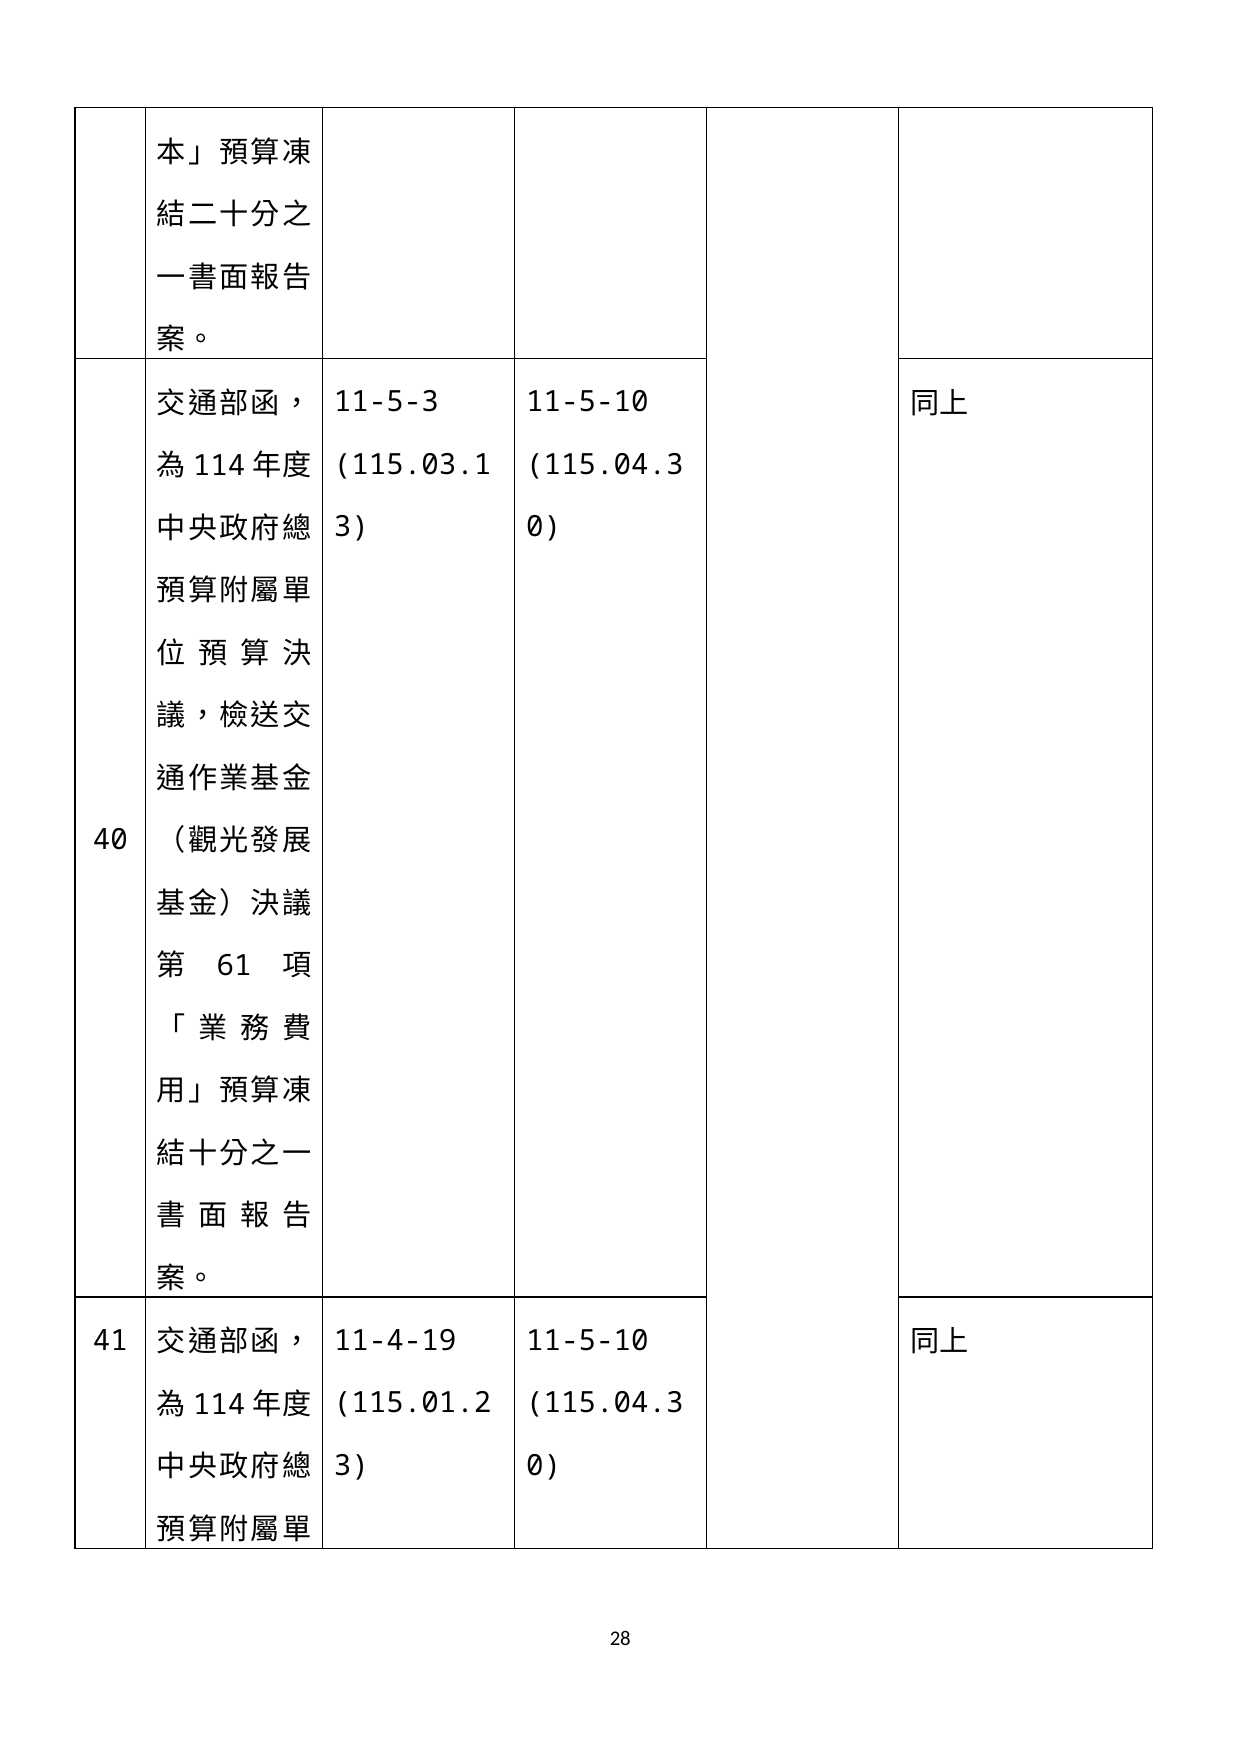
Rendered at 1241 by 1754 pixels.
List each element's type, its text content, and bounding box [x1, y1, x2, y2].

table_cell 本」預算凍結二十分之一書面報告案。 [146, 108, 322, 358]
table_cell [707, 108, 898, 1547]
table_cell 交通部函，為114年度中央政府總預算附屬單 [146, 1298, 322, 1547]
table_cell 同上 [899, 1298, 1152, 1547]
table_cell 11-4-19 (115.01.23) [323, 1298, 514, 1547]
table_cell [323, 108, 514, 358]
table_cell 41 [76, 1298, 145, 1547]
table_cell [515, 108, 706, 358]
table_cell [76, 108, 145, 358]
table_cell 40 [76, 359, 145, 1296]
table_cell 同上 [899, 359, 1152, 1296]
table_cell [899, 108, 1152, 358]
table_cell 11-5-10 (115.04.30) [515, 1298, 706, 1547]
table_cell 交通部函，為114年度中央政府總預算附屬單位預算決議，檢送交通作業基金（觀光發展基金）決議第61項「業務費用」預算凍結十分之一書面報告案。 [146, 359, 322, 1296]
table_cell 11-5-3 (115.03.13) [323, 359, 514, 1296]
table_cell 11-5-10 (115.04.30) [515, 359, 706, 1296]
